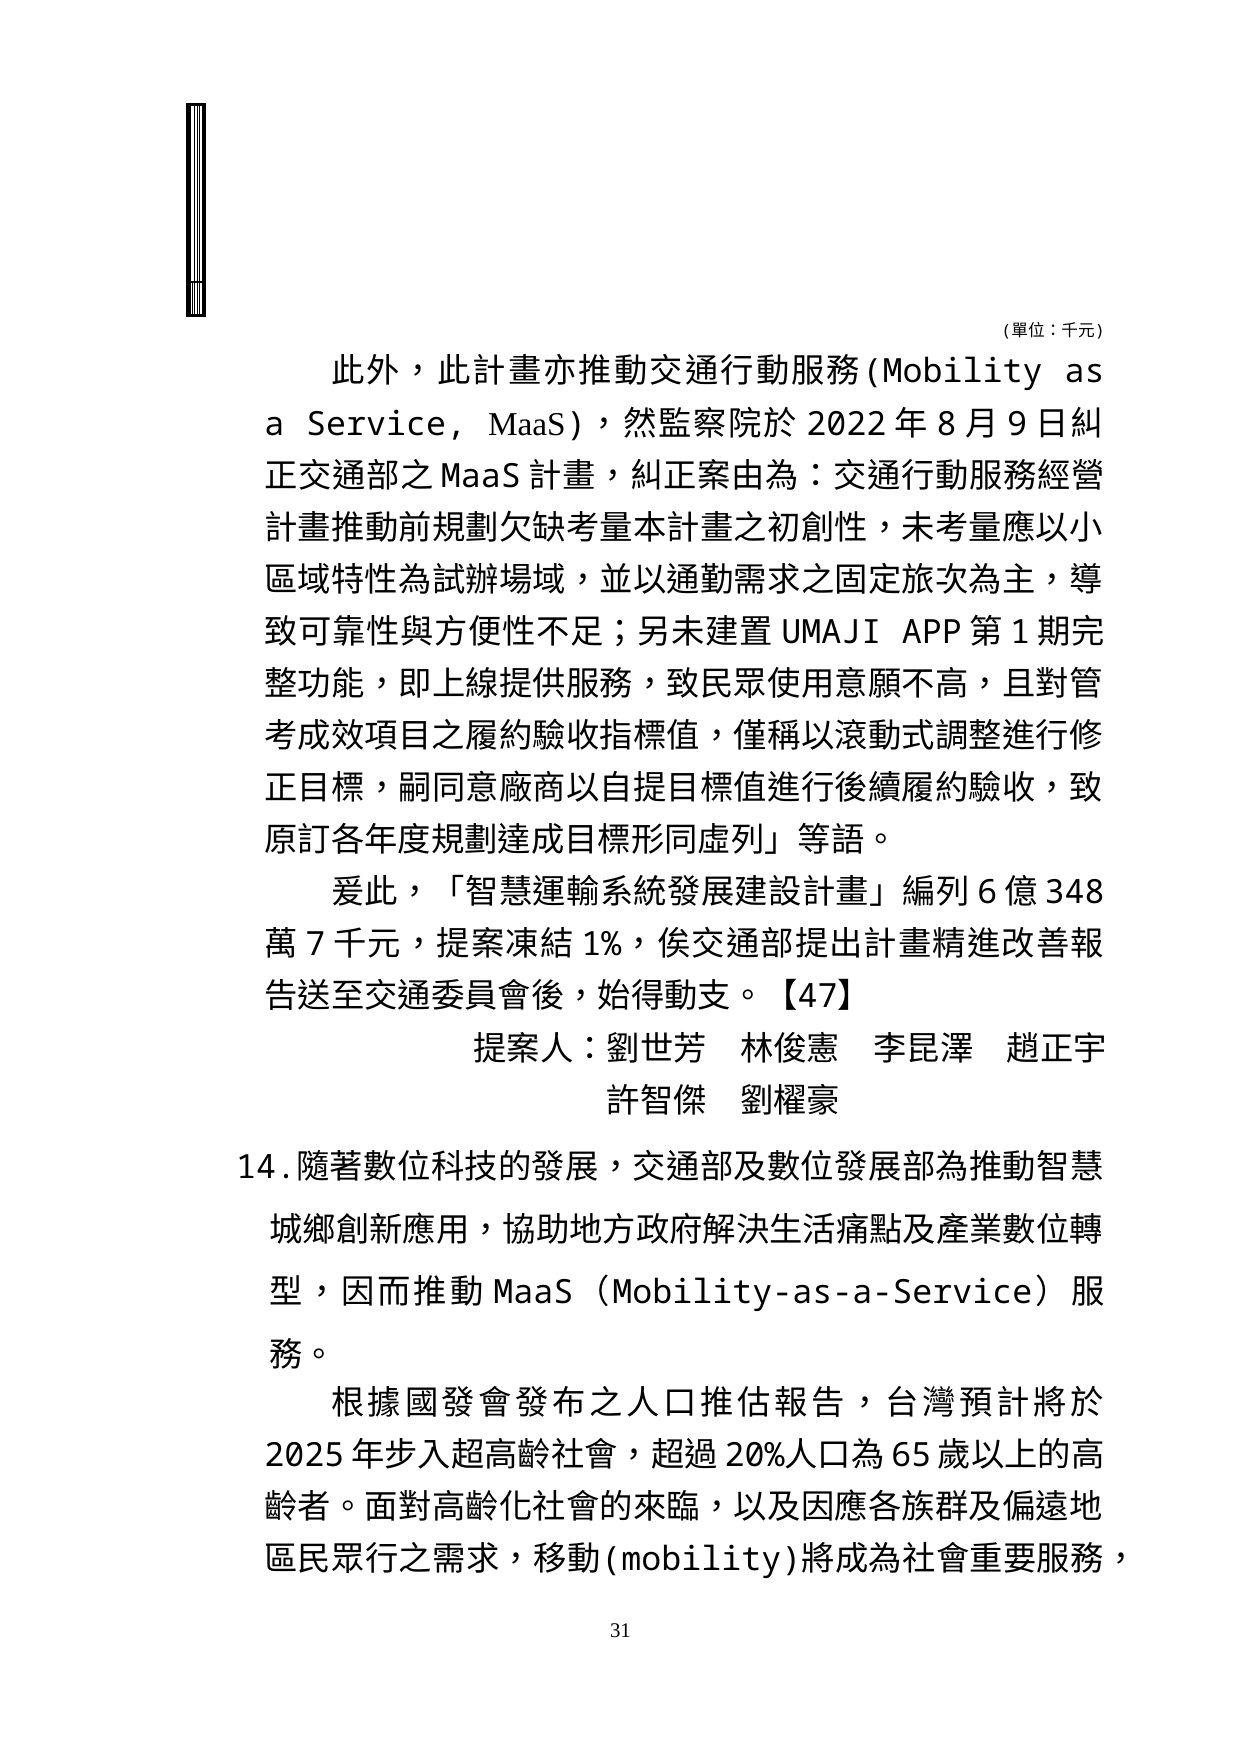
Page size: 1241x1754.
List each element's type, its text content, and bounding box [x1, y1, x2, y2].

text 此外，此計畫亦推動交通行動服務(Mobility as a Service, MaaS)，然監察院於2022年8月9日糾正交通部之MaaS計畫，糾正案由為：交通行動服務經營計畫推動前規劃欠缺考量本計畫之初創性，未考量應以小區域特性為試辦場域，並以通勤需求之固定旅次為主，導致可靠性與方便性不足；另未建置UMAJI APP第1期完整功能，即上線提供服務，致民眾使用意願不高，且對管考成效項目之履約驗收指標值，僅稱以滾動式調整進行修正目標，嗣同意廠商以自提目標值進行後續履約驗收，致原訂各年度規劃達成目標形同虛列」等語。 [264, 341, 1104, 862]
text 爰此，「智慧運輸系統發展建設計畫」編列6億348萬7千元，提案凍結1%，俟交通部提出計畫精進改善報告送至交通委員會後，始得動支。【47】 [264, 862, 1104, 1018]
text (單位：千元) [186, 317, 1104, 341]
text 提案人：劉世芳 林俊憲 李昆澤 趙正宇 許智傑 劉櫂豪 [473, 1018, 1117, 1122]
subtitle 14.隨著數位科技的發展，交通部及數位發展部為推動智慧城鄉創新應用，協助地方政府解決生活痛點及產業數位轉型，因而推動MaaS（Mobility-as-a-Service）服務。 [236, 1122, 1104, 1372]
text 根據國發會發布之人口推估報告，台灣預計將於2025年步入超高齡社會，超過20%人口為65歲以上的高齡者。面對高齡化社會的來臨，以及因應各族群及偏遠地區民眾行之需求，移動(mobility)將成為社會重要服務，因此推廣高齡者之數位化教育，以及確保MaaS服務之可近性有其必要性與迫切性。 [264, 1372, 1104, 1581]
